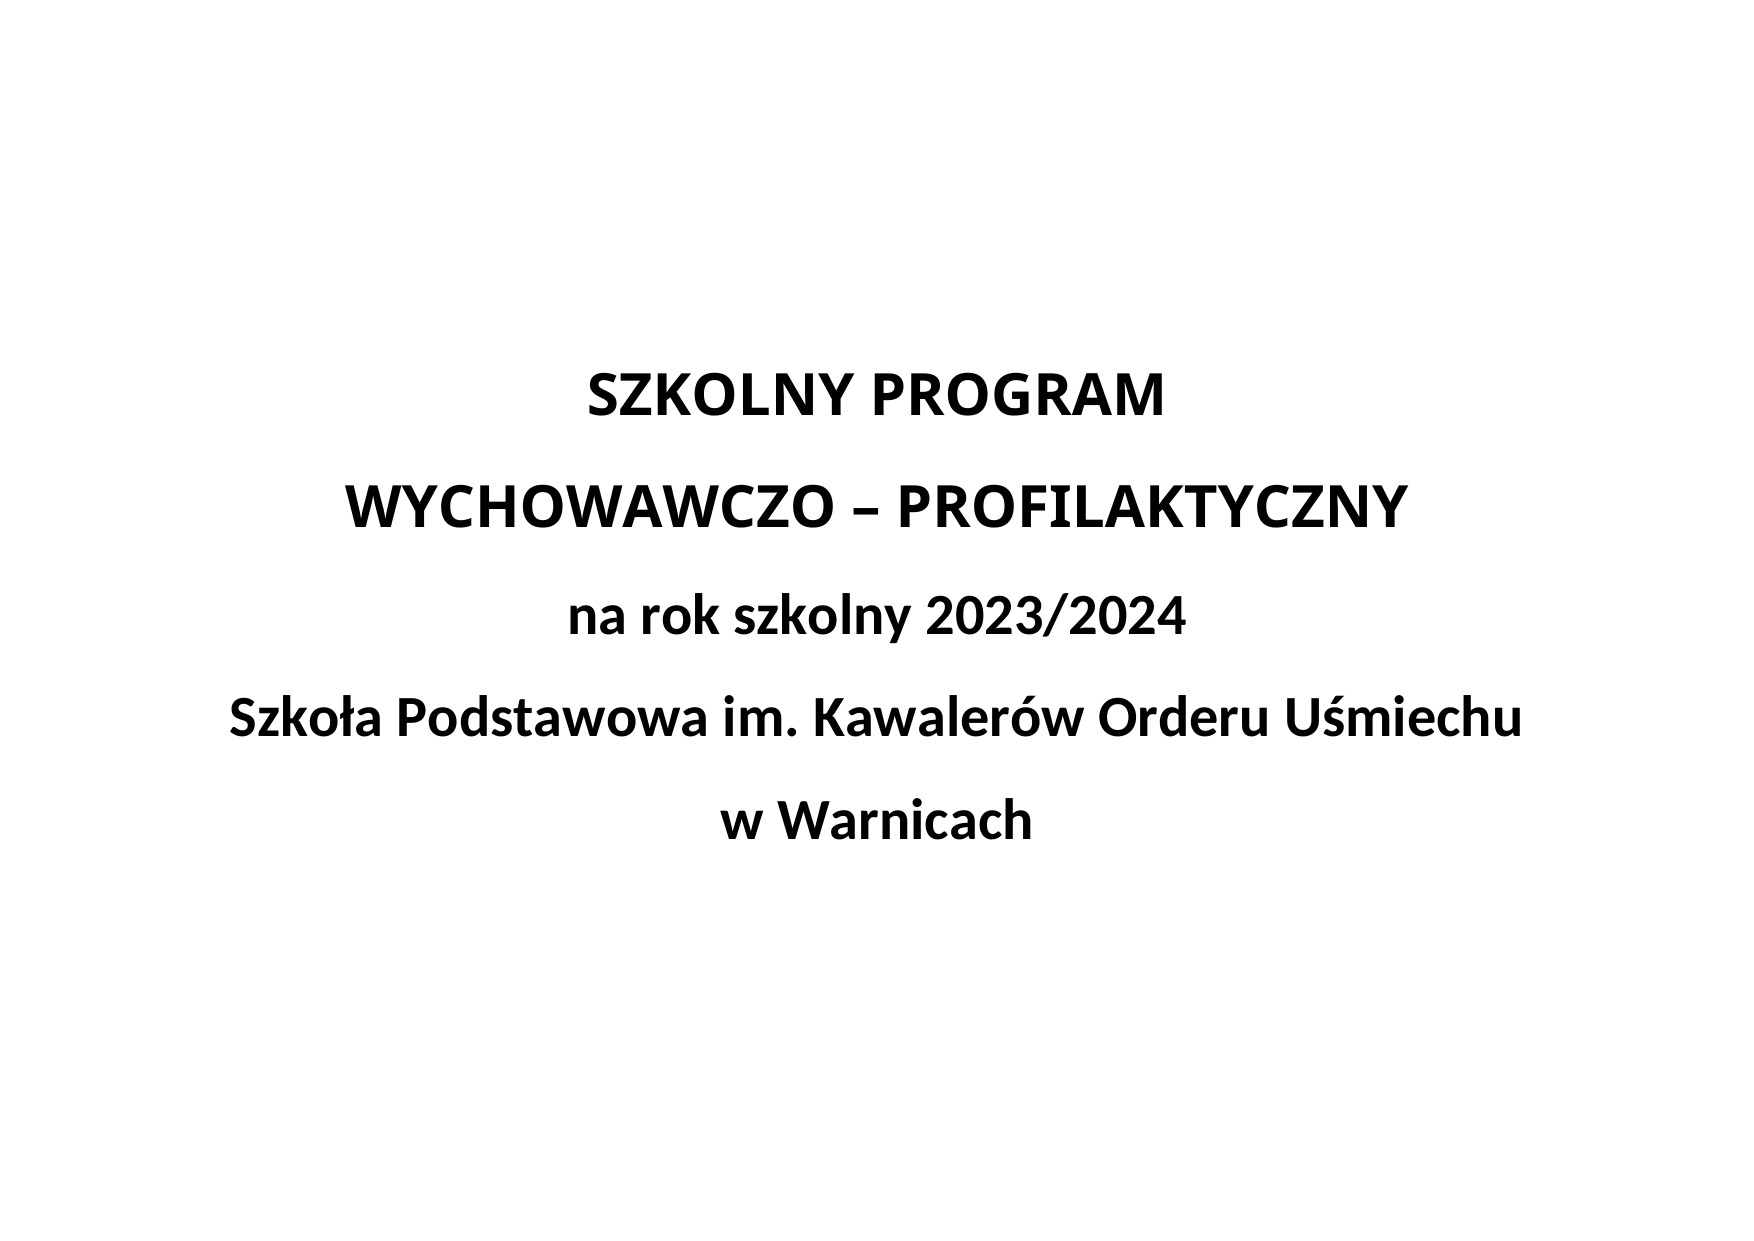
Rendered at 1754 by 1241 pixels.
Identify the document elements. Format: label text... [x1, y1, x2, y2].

text na rok szkolny 2023/2024 [148, 577, 1606, 649]
text Szkoła Podstawowa im. Kawalerów Orderu Uśmiechu [148, 680, 1606, 751]
text WYCHOWAWCZO – PROFILAKTYCZNY [148, 465, 1606, 545]
text w Warnicach [148, 783, 1606, 854]
text SZKOLNY PROGRAM [148, 353, 1606, 432]
